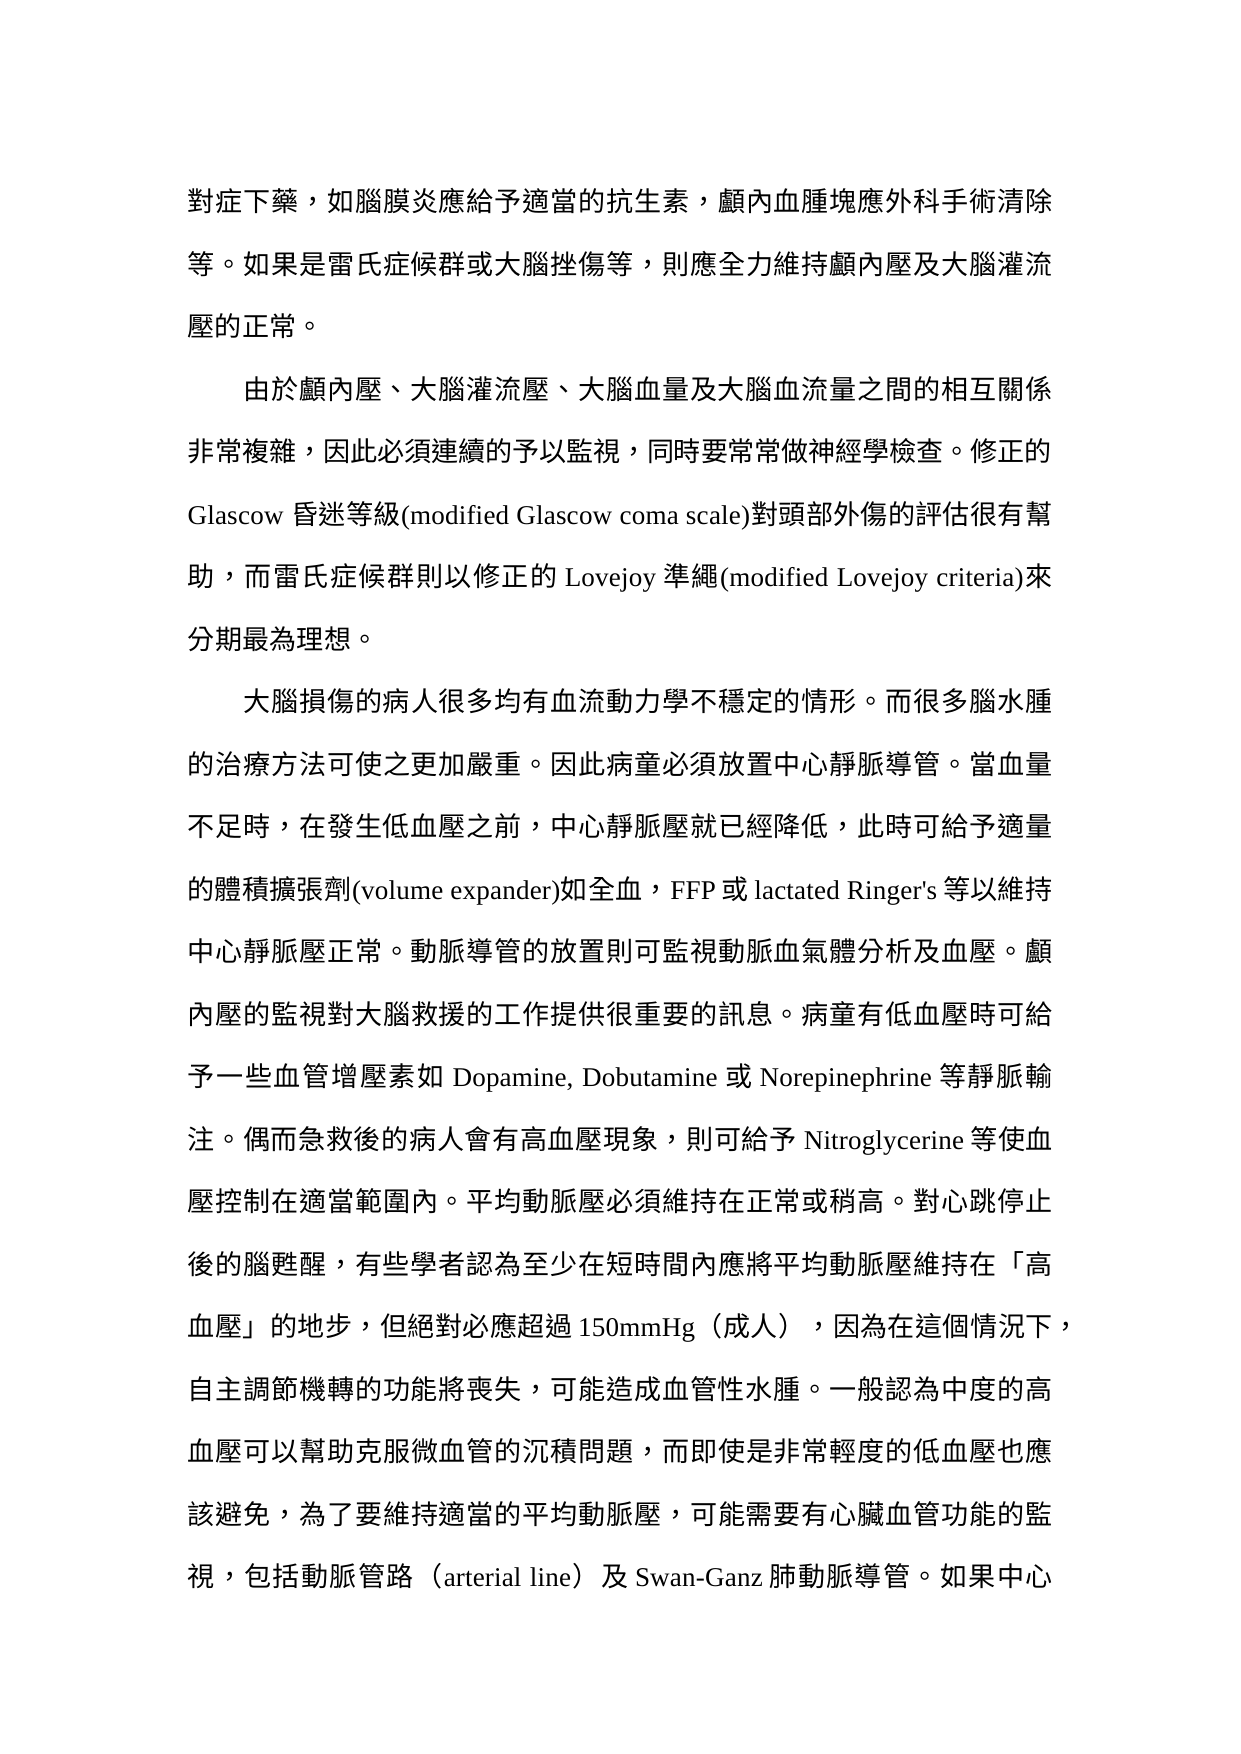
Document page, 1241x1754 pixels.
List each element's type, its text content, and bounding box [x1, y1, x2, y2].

text 大腦損傷的病人很多均有血流動力學不穩定的情形。而很多腦水腫的治療方法可使之更加嚴重。因此病童必須放置中心靜脈導管。當血量不足時，在發生低血壓之前，中心靜脈壓就已經降低，此時可給予適量的體積擴張劑(volume expander)如全血，FFP或lactated Ringer's等以維持中心靜脈壓正常。動脈導管的放置則可監視動脈血氣體分析及血壓。顱內壓的監視對大腦救援的工作提供很重要的訊息。病童有低血壓時可給予一些血管增壓素如Dopamine, Dobutamine或Norepinephrine等靜脈輸注。偶而急救後的病人會有高血壓現象，則可給予Nitroglycerine等使血壓控制在適當範圍內。平均動脈壓必須維持在正常或稍高。對心跳停止後的腦甦醒，有些學者認為至少在短時間內應將平均動脈壓維持在「高血壓」的地步，但絕對必應超過150mmHg（成人），因為在這個情況下，自主調節機轉的功能將喪失，可能造成血管性水腫。一般認為中度的高血壓可以幫助克服微血管的沉積問題，而即使是非常輕度的低血壓也應該避免，為了要維持適當的平均動脈壓，可能需要有心臟血管功能的監視，包括動脈管路（arterial line）及Swan-Ganz肺動脈導管。如果中心靜脈壓或左心室填充壓太低則可給予膠質（colloid）或類晶體（cryst-alloid）輸注。病同必須利用神經肌肉阻斷劑來使其安靜及不隨意行動，且用上人工呼吸器。酸鹼度及電解質必須維持正常。膠質滲透壓（colloid osmotic pressure）及血清溶質度也必須維持在接近正式值的範圍內。氧氣輸送必須經由人工呼吸器適當的調整以維持正常。PaCO2應經由中等度的過度換氣術而維持在25~30mmHg。其目的為希望腦水腫藉著PH值改變影響腦血量及顱內壓而獲得改善，同時改善大腦血流量的分部（正常血管收縮使血液分流至酸血症的血管麻痺（acidoyic vasoparalyzed）地區，也救是所謂的「逆風竊取」（inverse steal）機轉。必須提醒的是應該避免太激烈的過度換氣，因為PaCO2答到20mmHg以下時可能使血管極度收縮，反而造成組織缺血。 [187, 658, 1053, 1596]
text 由於顱內壓、大腦灌流壓、大腦血量及大腦血流量之間的相互關係非常複雜，因此必須連續的予以監視，同時要常常做神經學檢查。修正的Glascow 昏迷等級(modified Glascow coma scale)對頭部外傷的評估很有幫助，而雷氏症候群則以修正的Lovejoy準繩(modified Lovejoy criteria)來分期最為理想。 [187, 346, 1053, 658]
text 對症下藥，如腦膜炎應給予適當的抗生素，顱內血腫塊應外科手術清除等。如果是雷氏症候群或大腦挫傷等，則應全力維持顱內壓及大腦灌流壓的正常。 [187, 158, 1053, 346]
